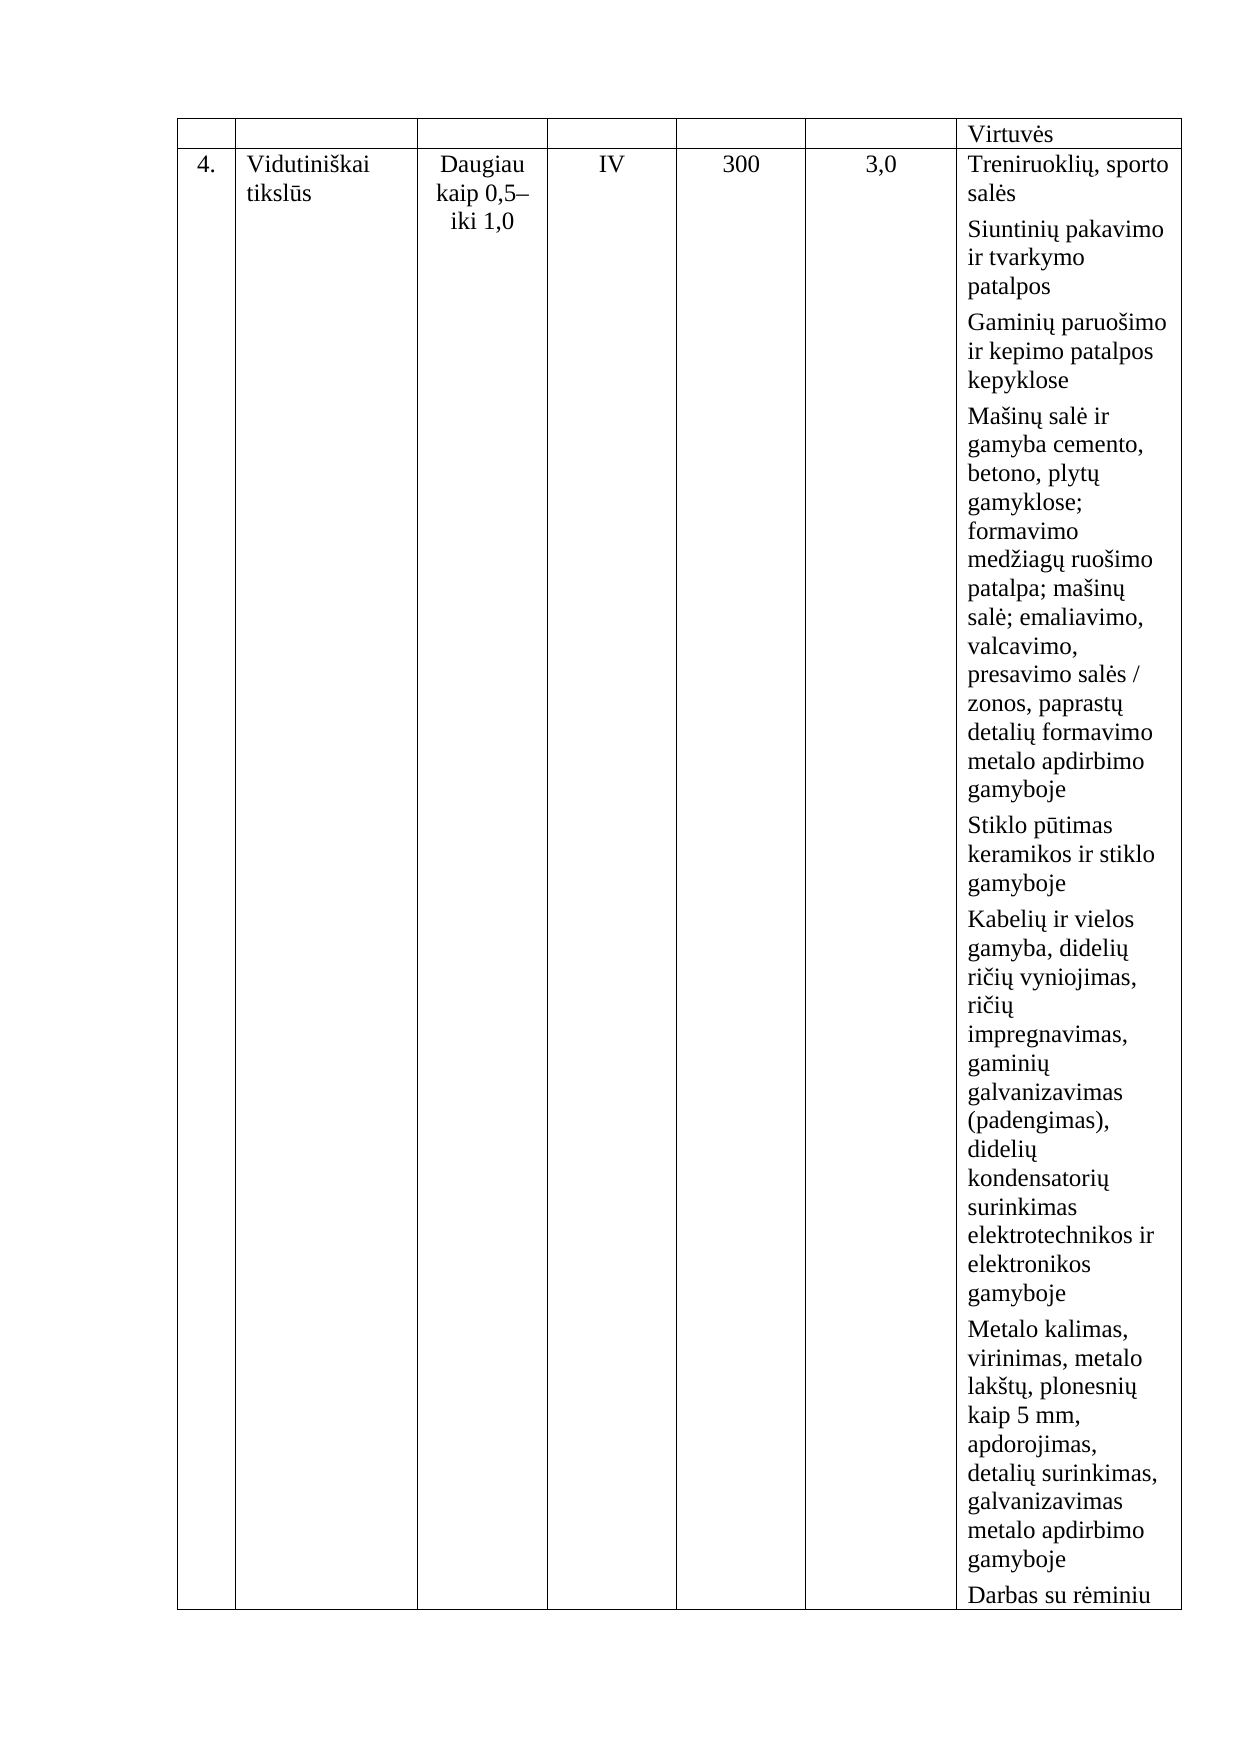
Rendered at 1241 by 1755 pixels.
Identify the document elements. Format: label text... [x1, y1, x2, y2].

table_cell [418, 119, 547, 148]
table_cell 300 [677, 149, 805, 1609]
table_cell Virtuvės [957, 119, 1181, 148]
table_cell [806, 119, 956, 148]
table_cell 4. [178, 149, 235, 1609]
table_cell 3,0 [806, 149, 956, 1609]
table_cell [677, 119, 805, 148]
table_cell [178, 119, 235, 148]
table_cell [548, 119, 676, 148]
table_cell Daugiau kaip 0,5–iki 1,0 [418, 149, 547, 1609]
table_cell [236, 119, 417, 148]
table_cell Vidutiniškai tikslūs [236, 149, 417, 1609]
table_cell IV [548, 149, 676, 1609]
table_cell Treniruoklių, sporto salės Siuntinių pakavimo ir tvarkymo patalpos Gaminių paruošimo ir kepimo patalpos kepyklose Mašinų salė ir gamyba cemento, betono, plytų gamyklose; formavimo medžiagų ruošimo patalpa; mašinų salė; emaliavimo, valcavimo, presavimo salės / zonos, paprastų detalių formavimo metalo apdirbimo gamyboje Stiklo pūtimas keramikos ir stiklo gamyboje Kabelių ir vielos gamyba, didelių ričių vyniojimas, ričių impregnavimas, gaminių galvanizavimas (padengimas), didelių kondensatorių surinkimas elektrotechnikos ir elektronikos gamyboje Metalo kalimas, virinimas, metalo lakštų, plonesnių kaip 5 mm, apdorojimas, detalių surinkimas, galvanizavimas metalo apdirbimo gamyboje Darbas su rėminiu [957, 149, 1181, 1609]
